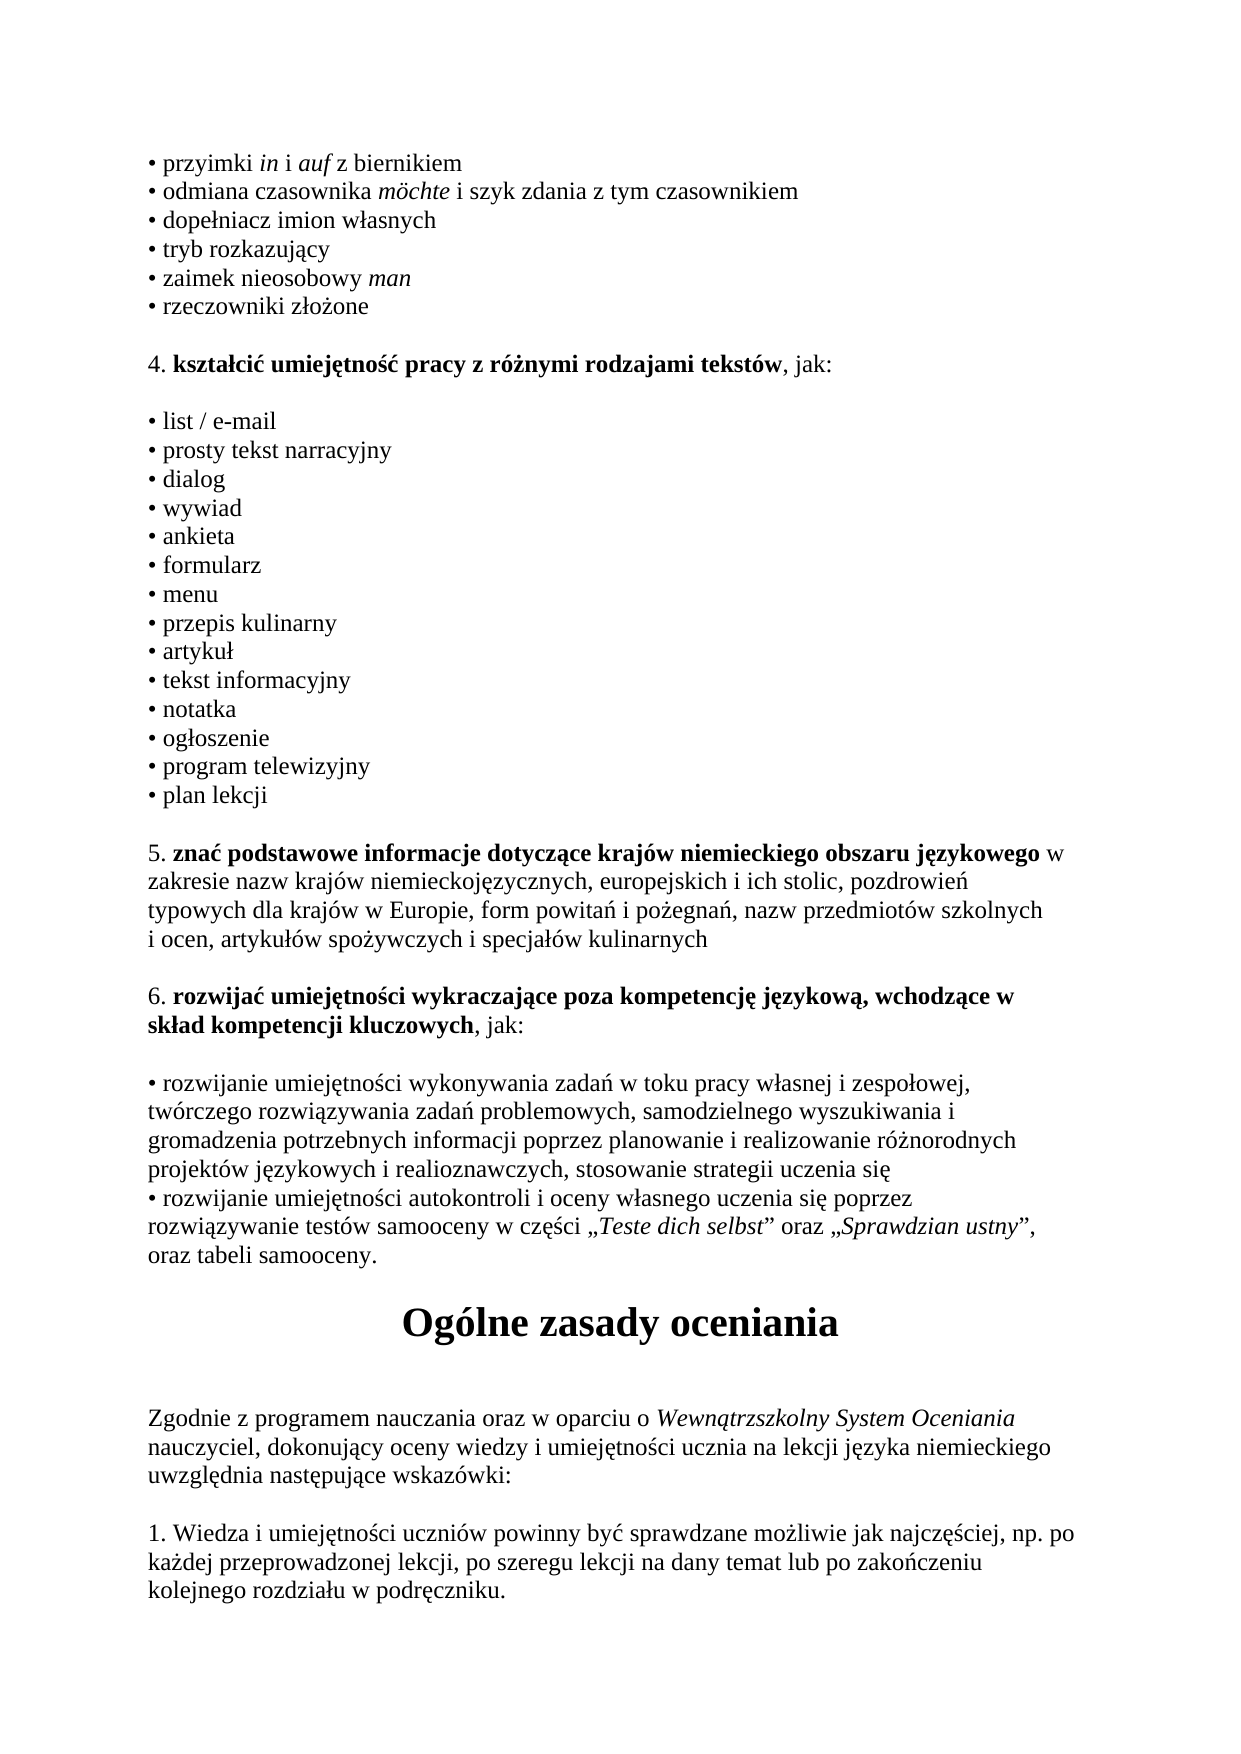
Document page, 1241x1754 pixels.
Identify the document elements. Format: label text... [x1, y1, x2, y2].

text • rozwijanie umiejętności wykonywania zadań w toku pracy własnej i zespołowej, [148, 1068, 1093, 1096]
text skład kompetencji kluczowych, jak: [148, 1010, 1093, 1039]
text • wywiad [148, 493, 1093, 521]
text nauczyciel, dokonujący oceny wiedzy i umiejętności ucznia na lekcji języka niemieckiego uwzględnia następujące wskazówki: [148, 1432, 1093, 1489]
text projektów językowych i realioznawczych, stosowanie strategii uczenia się [148, 1154, 1093, 1183]
text oraz tabeli samooceny. [148, 1240, 1093, 1269]
text kolejnego rozdziału w podręczniku. [148, 1576, 1093, 1604]
text • zaimek nieosobowy man [148, 263, 1093, 291]
text • program telewizyjny [148, 751, 1093, 780]
text • odmiana czasownika möchte i szyk zdania z tym czasownikiem [148, 176, 1093, 205]
text twórczego rozwiązywania zadań problemowych, samodzielnego wyszukiwania i [148, 1096, 1093, 1125]
text • ogłoszenie [148, 723, 1093, 751]
text zakresie nazw krajów niemieckojęzycznych, europejskich i ich stolic, pozdrowień [148, 866, 1093, 895]
text • przepis kulinarny [148, 608, 1093, 636]
text • tekst informacyjny [148, 665, 1093, 694]
text • notatka [148, 694, 1093, 723]
text • menu [148, 579, 1093, 608]
text typowych dla krajów w Europie, form powitań i pożegnań, nazw przedmiotów szkolnych [148, 895, 1093, 924]
text Zgodnie z programem nauczania oraz w oparciu o Wewnątrzszkolny System Oceniania [148, 1403, 1093, 1432]
text gromadzenia potrzebnych informacji poprzez planowanie i realizowanie różnorodnych [148, 1125, 1093, 1154]
text 4. kształcić umiejętność pracy z różnymi rodzajami tekstów, jak: [148, 349, 1093, 378]
text 1. Wiedza i umiejętności uczniów powinny być sprawdzane możliwie jak najczęściej, np. po [148, 1518, 1093, 1547]
text • prosty tekst narracyjny [148, 435, 1093, 464]
text • list / e-mail [148, 406, 1093, 435]
text • formularz [148, 550, 1093, 579]
text • plan lekcji [148, 780, 1093, 809]
text 5. znać podstawowe informacje dotyczące krajów niemieckiego obszaru językowego w [148, 838, 1093, 866]
text • tryb rozkazujący [148, 234, 1093, 263]
text • dialog [148, 464, 1093, 493]
text • dopełniacz imion własnych [148, 205, 1093, 234]
text i ocen, artykułów spożywczych i specjałów kulinarnych [148, 924, 1093, 953]
text • rozwijanie umiejętności autokontroli i oceny własnego uczenia się poprzez [148, 1183, 1093, 1211]
text 6. rozwijać umiejętności wykraczające poza kompetencję językową, wchodzące w [148, 981, 1093, 1010]
text • ankieta [148, 521, 1093, 550]
text każdej przeprowadzonej lekcji, po szeregu lekcji na dany temat lub po zakończeniu [148, 1547, 1093, 1576]
text rozwiązywanie testów samooceny w części „Teste dich selbst” oraz „Sprawdzian ustny”, [148, 1211, 1093, 1240]
text • rzeczowniki złożone [148, 291, 1093, 320]
text • artykuł [148, 636, 1093, 665]
subtitle Ogólne zasady oceniania [148, 1298, 1093, 1346]
text • przyimki in i auf z biernikiem [148, 148, 1093, 176]
